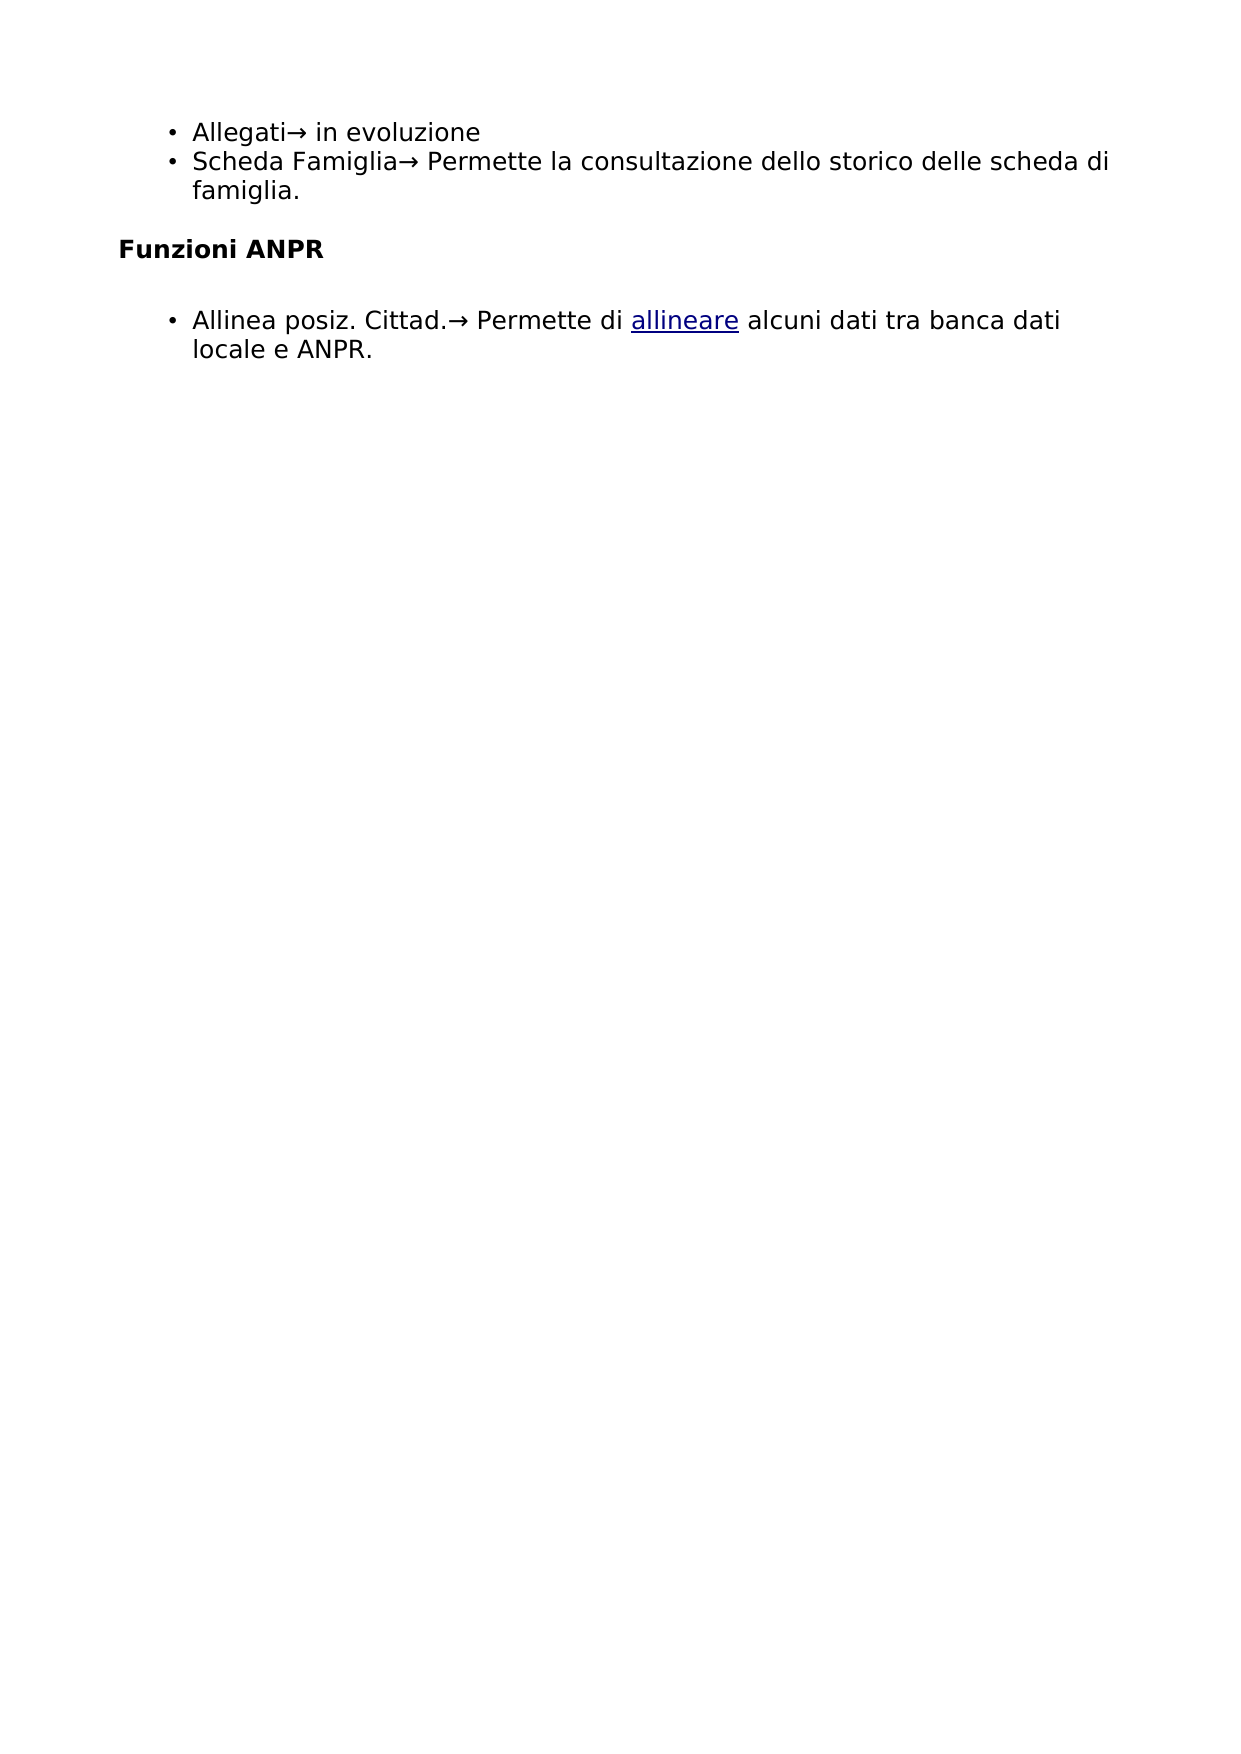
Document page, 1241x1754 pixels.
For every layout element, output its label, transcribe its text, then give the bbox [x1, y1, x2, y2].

text Funzioni ANPR [118, 235, 1122, 264]
list Scheda Famiglia→ Permette la consultazione dello storico delle scheda di famiglia. [177, 147, 1122, 206]
list Allegati→ in evoluzione [177, 118, 1122, 147]
list Allinea posiz. Cittad.→ Permette di allineare alcuni dati tra banca dati locale e ANPR. [177, 306, 1122, 364]
